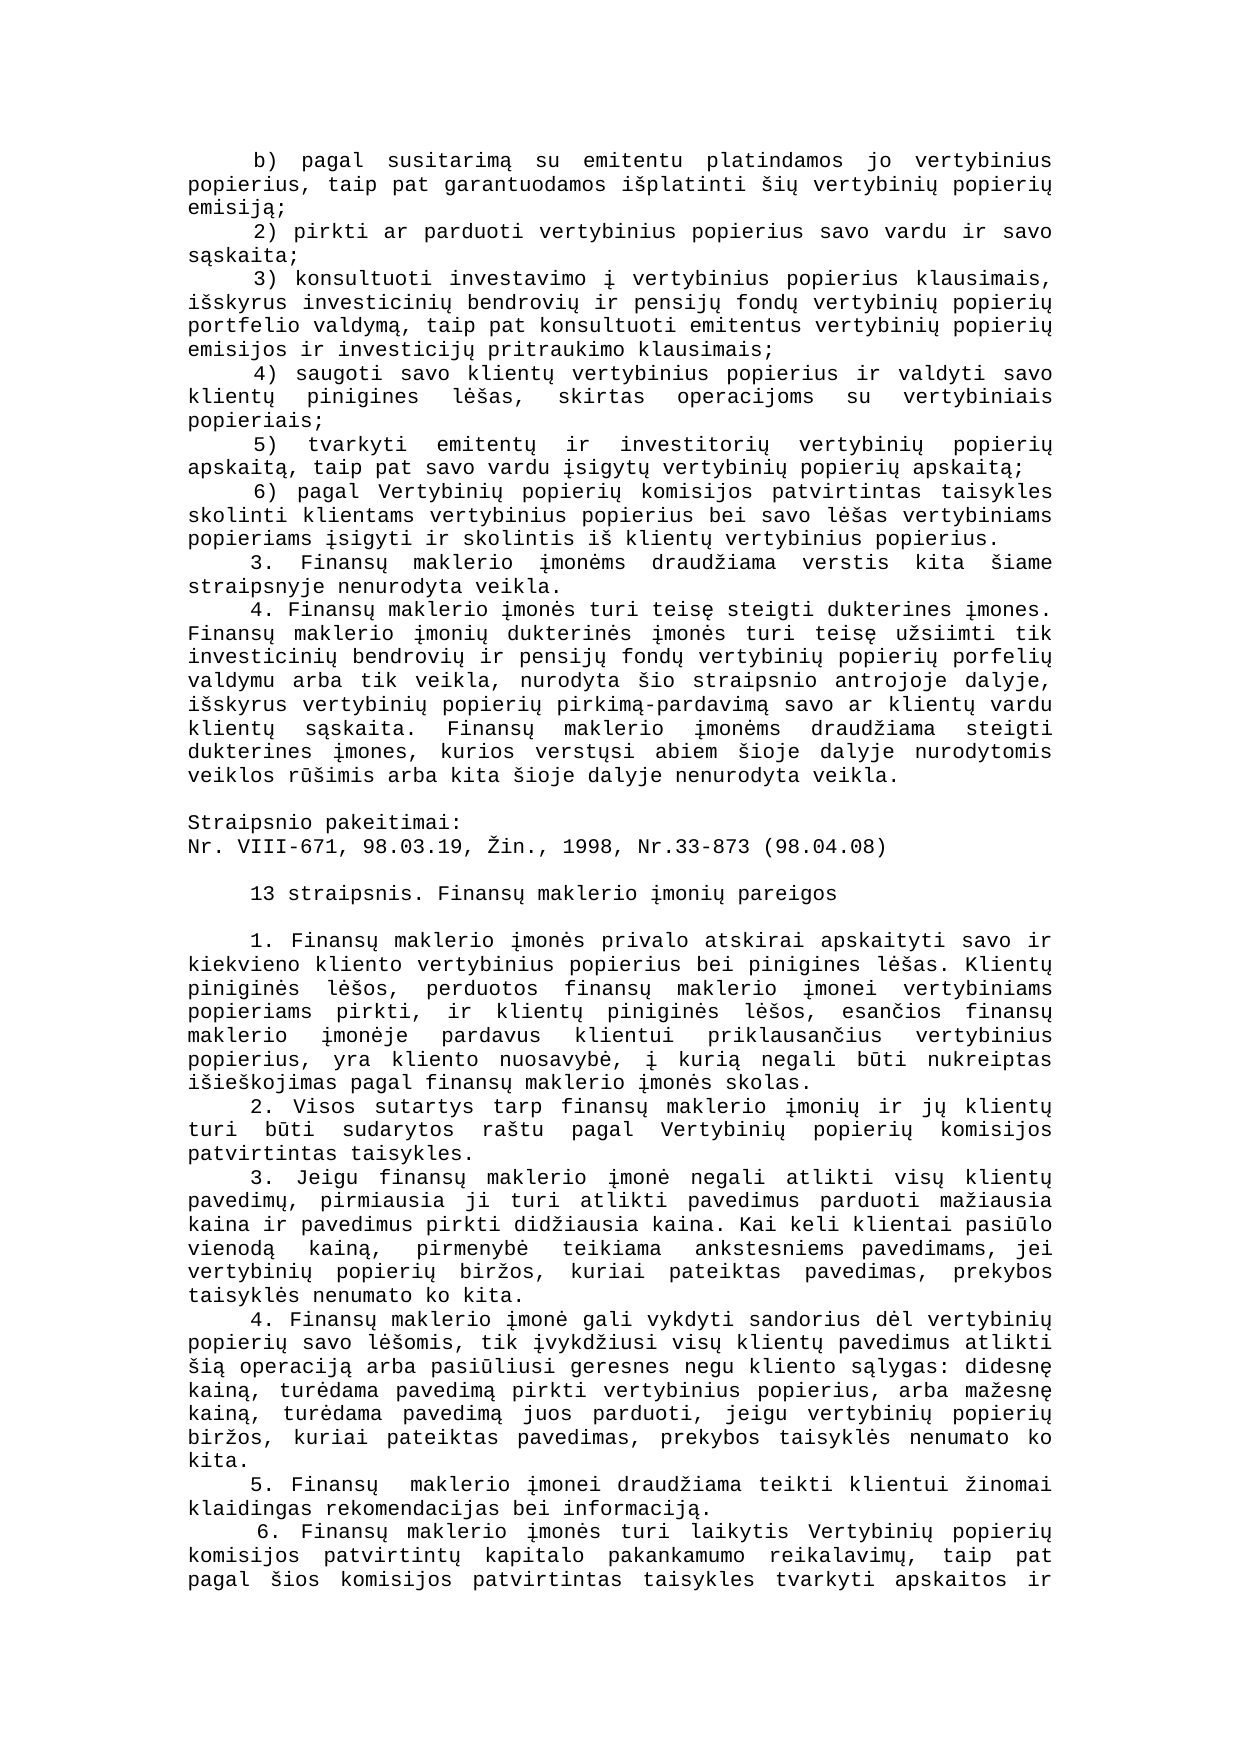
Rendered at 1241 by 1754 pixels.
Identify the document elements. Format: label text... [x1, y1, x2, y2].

text b) pagal susitarimą su emitentu platindamos jo vertybinius popierius, taip pat garantuodamos išplatinti šių vertybinių popierių emisiją; [187, 150, 1053, 221]
text 5. Finansų maklerio įmonei draudžiama teikti klientui žinomai klaidingas rekomendacijas bei informaciją. [187, 1474, 1053, 1521]
text 2. Visos sutartys tarp finansų maklerio įmonių ir jų klientų turi būti sudarytos raštu pagal Vertybinių popierių komisijos patvirtintas taisykles. [187, 1096, 1053, 1167]
text Straipsnio pakeitimai: [187, 812, 1053, 836]
text 1. Finansų maklerio įmonės privalo atskirai apskaityti savo ir kiekvieno kliento vertybinius popierius bei pinigines lėšas. Klientų piniginės lėšos, perduotos finansų maklerio įmonei vertybiniams popieriams pirkti, ir klientų piniginės lėšos, esančios finansų maklerio įmonėje pardavus klientui priklausančius vertybinius popierius, yra kliento nuosavybė, į kurią negali būti nukreiptas išieškojimas pagal finansų maklerio įmonės skolas. [187, 930, 1053, 1096]
text 4) saugoti savo klientų vertybinius popierius ir valdyti savo klientų pinigines lėšas, skirtas operacijoms su vertybiniais popieriais; [187, 363, 1053, 434]
text Nr. VIII-671, 98.03.19, Žin., 1998, Nr.33-873 (98.04.08) [187, 836, 1053, 859]
text 13 straipsnis. Finansų maklerio įmonių pareigos [187, 883, 1053, 907]
text 6) pagal Vertybinių popierių komisijos patvirtintas taisykles skolinti klientams vertybinius popierius bei savo lėšas vertybiniams popieriams įsigyti ir skolintis iš klientų vertybinius popierius. [187, 481, 1053, 552]
text 4. Finansų maklerio įmonė gali vykdyti sandorius dėl vertybinių popierių savo lėšomis, tik įvykdžiusi visų klientų pavedimus atlikti šią operaciją arba pasiūliusi geresnes negu kliento sąlygas: didesnę kainą, turėdama pavedimą pirkti vertybinius popierius, arba mažesnę kainą, turėdama pavedimą juos parduoti, jeigu vertybinių popierių biržos, kuriai pateiktas pavedimas, prekybos taisyklės nenumato ko kita. [187, 1309, 1053, 1474]
text 4. Finansų maklerio įmonės turi teisę steigti dukterines įmones. Finansų maklerio įmonių dukterinės įmonės turi teisę užsiimti tik investicinių bendrovių ir pensijų fondų vertybinių popierių porfelių valdymu arba tik veikla, nurodyta šio straipsnio antrojoje dalyje, išskyrus vertybinių popierių pirkimą-pardavimą savo ar klientų vardu klientų sąskaita. Finansų maklerio įmonėms draudžiama steigti dukterines įmones, kurios verstųsi abiem šioje dalyje nurodytomis veiklos rūšimis arba kita šioje dalyje nenurodyta veikla. [187, 599, 1053, 788]
text 3) konsultuoti investavimo į vertybinius popierius klausimais, išskyrus investicinių bendrovių ir pensijų fondų vertybinių popierių portfelio valdymą, taip pat konsultuoti emitentus vertybinių popierių emisijos ir investicijų pritraukimo klausimais; [187, 268, 1053, 363]
text 2) pirkti ar parduoti vertybinius popierius savo vardu ir savo sąskaita; [187, 221, 1053, 268]
text 3. Finansų maklerio įmonėms draudžiama verstis kita šiame straipsnyje nenurodyta veikla. [187, 552, 1053, 599]
text 6. Finansų maklerio įmonės turi laikytis Vertybinių popierių komisijos patvirtintų kapitalo pakankamumo reikalavimų, taip pat pagal šios komisijos patvirtintas taisykles tvarkyti apskaitos ir [187, 1521, 1053, 1592]
text 5) tvarkyti emitentų ir investitorių vertybinių popierių apskaitą, taip pat savo vardu įsigytų vertybinių popierių apskaitą; [187, 434, 1053, 481]
text 3. Jeigu finansų maklerio įmonė negali atlikti visų klientų pavedimų, pirmiausia ji turi atlikti pavedimus parduoti mažiausia kaina ir pavedimus pirkti didžiausia kaina. Kai keli klientai pasiūlo vienodą kainą, pirmenybė teikiama ankstesniems pavedimams, jei vertybinių popierių biržos, kuriai pateiktas pavedimas, prekybos taisyklės nenumato ko kita. [187, 1167, 1053, 1309]
